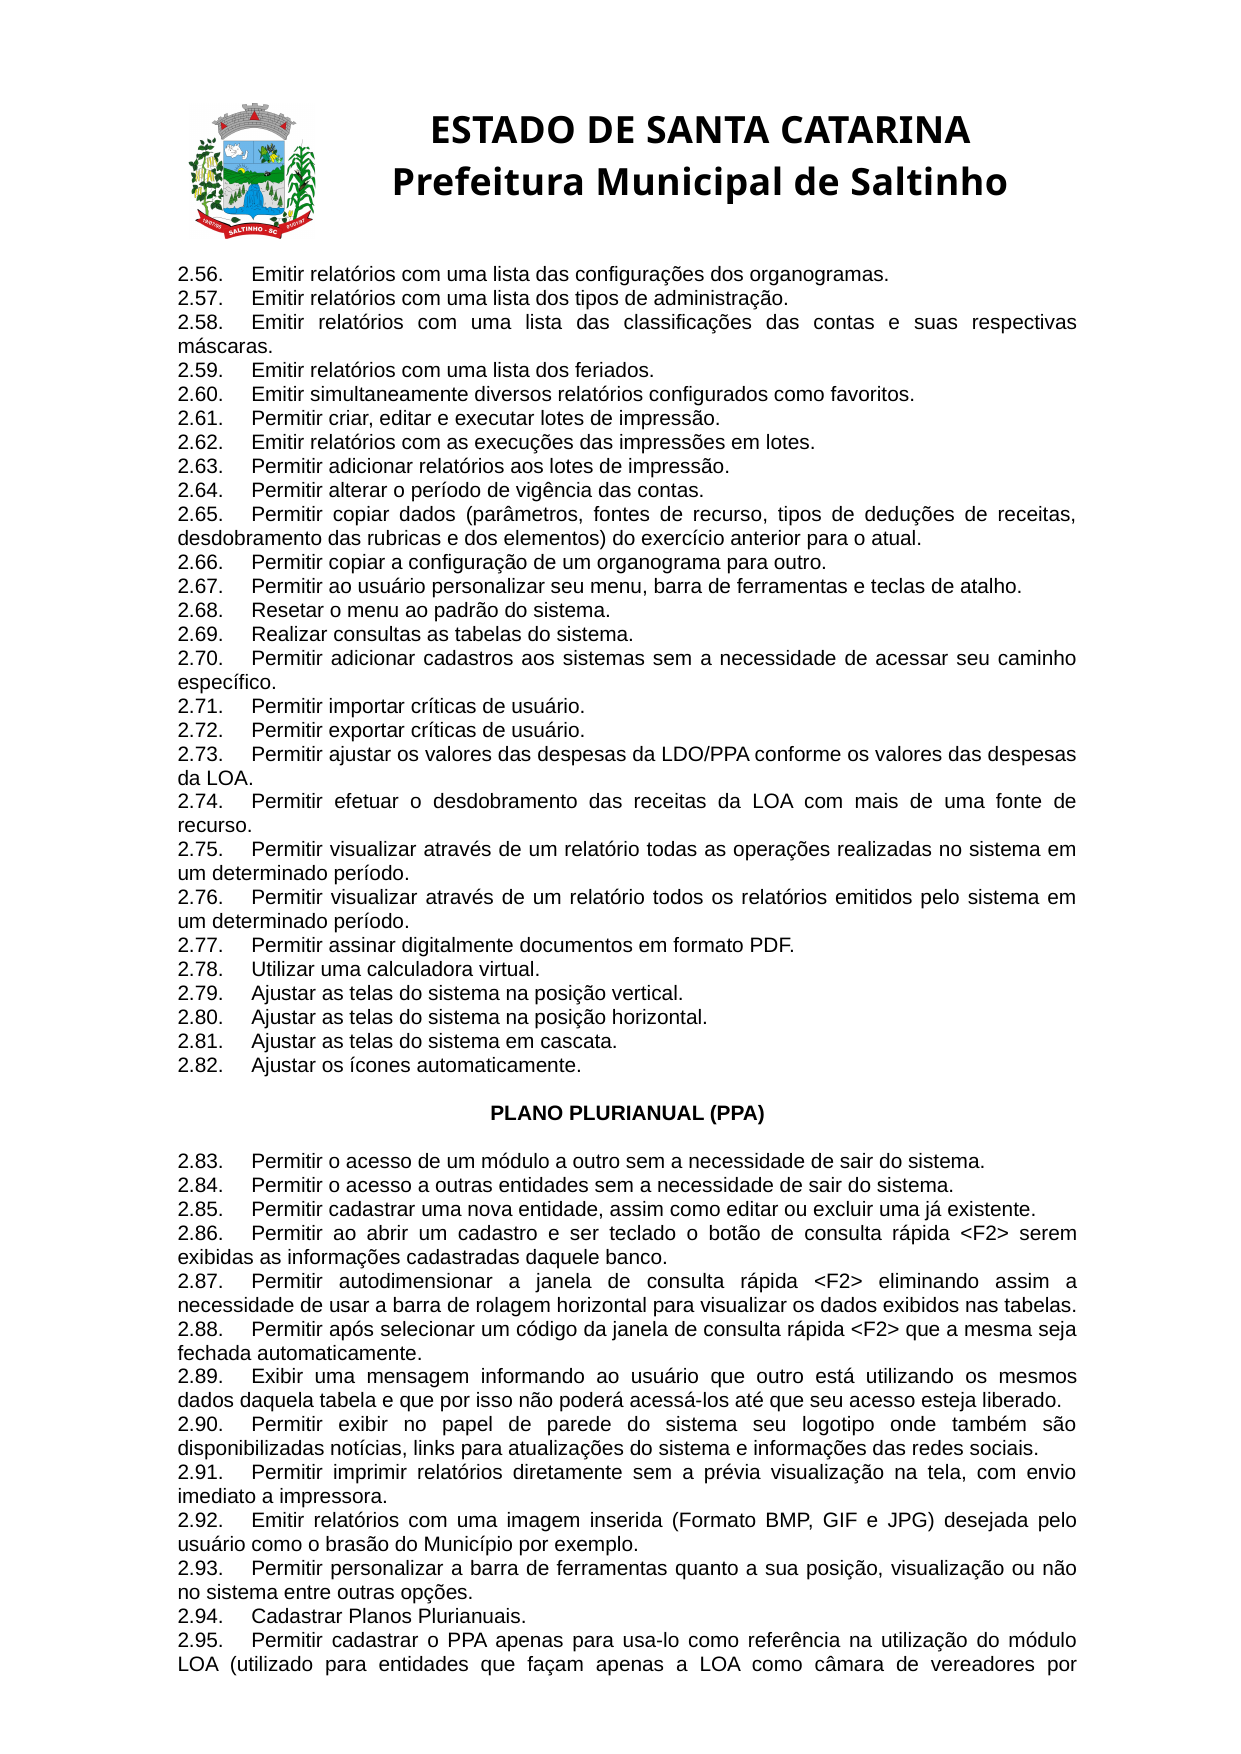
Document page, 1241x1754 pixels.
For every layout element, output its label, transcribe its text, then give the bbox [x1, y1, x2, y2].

list Permitir ao usuário personalizar seu menu, barra de ferramentas e teclas de atalho. [177, 574, 1078, 598]
list Permitir o acesso de um módulo a outro sem a necessidade de sair do sistema. [177, 1149, 1078, 1173]
list Utilizar uma calculadora virtual. [177, 957, 1078, 981]
list Emitir relatórios com uma lista dos tipos de administração. [177, 286, 1078, 310]
list Emitir relatórios com uma lista das configurações dos organogramas. [177, 262, 1078, 286]
list Permitir efetuar o desdobramento das receitas da LOA com mais de uma fonte de recurso. [177, 789, 1078, 837]
list PLANO PLURIANUAL (PPA) [177, 1101, 1078, 1125]
list Realizar consultas as tabelas do sistema. [177, 622, 1078, 646]
list Permitir o acesso a outras entidades sem a necessidade de sair do sistema. [177, 1173, 1078, 1197]
list Permitir copiar dados (parâmetros, fontes de recurso, tipos de deduções de receitas, desdobramento das rubricas e dos elementos) do exercício anterior para o atual. [177, 502, 1078, 550]
list Permitir adicionar relatórios aos lotes de impressão. [177, 454, 1078, 478]
list Emitir simultaneamente diversos relatórios configurados como favoritos. [177, 382, 1078, 406]
list Ajustar os ícones automaticamente. [177, 1053, 1078, 1077]
list Permitir exportar críticas de usuário. [177, 717, 1078, 741]
list Permitir imprimir relatórios diretamente sem a prévia visualização na tela, com envio imediato a impressora. [177, 1460, 1078, 1508]
list Permitir criar, editar e executar lotes de impressão. [177, 406, 1078, 430]
list Ajustar as telas do sistema na posição horizontal. [177, 1005, 1078, 1029]
list Emitir relatórios com as execuções das impressões em lotes. [177, 430, 1078, 454]
list Permitir visualizar através de um relatório todas as operações realizadas no sistema em um determinado período. [177, 837, 1078, 885]
list Permitir ajustar os valores das despesas da LDO/PPA conforme os valores das despesas da LOA. [177, 741, 1078, 789]
list Ajustar as telas do sistema em cascata. [177, 1029, 1078, 1053]
list Permitir exibir no papel de parede do sistema seu logotipo onde também são disponibilizadas notícias, links para atualizações do sistema e informações das redes sociais. [177, 1412, 1078, 1460]
list Ajustar as telas do sistema na posição vertical. [177, 981, 1078, 1005]
list Cadastrar Planos Plurianuais. [177, 1604, 1078, 1628]
list Permitir assinar digitalmente documentos em formato PDF. [177, 933, 1078, 957]
list Permitir visualizar através de um relatório todos os relatórios emitidos pelo sistema em um determinado período. [177, 885, 1078, 933]
list Permitir cadastrar uma nova entidade, assim como editar ou excluir uma já existente. [177, 1197, 1078, 1221]
list Permitir cadastrar o PPA apenas para usa-lo como referência na utilização do módulo LOA (utilizado para entidades que façam apenas a LOA como câmara de vereadores por [177, 1628, 1078, 1676]
list Exibir uma mensagem informando ao usuário que outro está utilizando os mesmos dados daquela tabela e que por isso não poderá acessá-los até que seu acesso esteja liberado. [177, 1364, 1078, 1412]
list Permitir após selecionar um código da janela de consulta rápida <F2> que a mesma seja fechada automaticamente. [177, 1316, 1078, 1364]
list Emitir relatórios com uma lista das classificações das contas e suas respectivas máscaras. [177, 310, 1078, 358]
list Resetar o menu ao padrão do sistema. [177, 598, 1078, 622]
list Permitir alterar o período de vigência das contas. [177, 478, 1078, 502]
list Permitir autodimensionar a janela de consulta rápida <F2> eliminando assim a necessidade de usar a barra de rolagem horizontal para visualizar os dados exibidos nas tabelas. [177, 1268, 1078, 1316]
list Emitir relatórios com uma imagem inserida (Formato BMP, GIF e JPG) desejada pelo usuário como o brasão do Município por exemplo. [177, 1508, 1078, 1556]
list Permitir importar críticas de usuário. [177, 693, 1078, 717]
list Permitir ao abrir um cadastro e ser teclado o botão de consulta rápida <F2> serem exibidas as informações cadastradas daquele banco. [177, 1221, 1078, 1268]
list Emitir relatórios com uma lista dos feriados. [177, 358, 1078, 382]
list Permitir adicionar cadastros aos sistemas sem a necessidade de acessar seu caminho específico. [177, 646, 1078, 693]
list Permitir personalizar a barra de ferramentas quanto a sua posição, visualização ou não no sistema entre outras opções. [177, 1556, 1078, 1604]
list Permitir copiar a configuração de um organograma para outro. [177, 550, 1078, 574]
